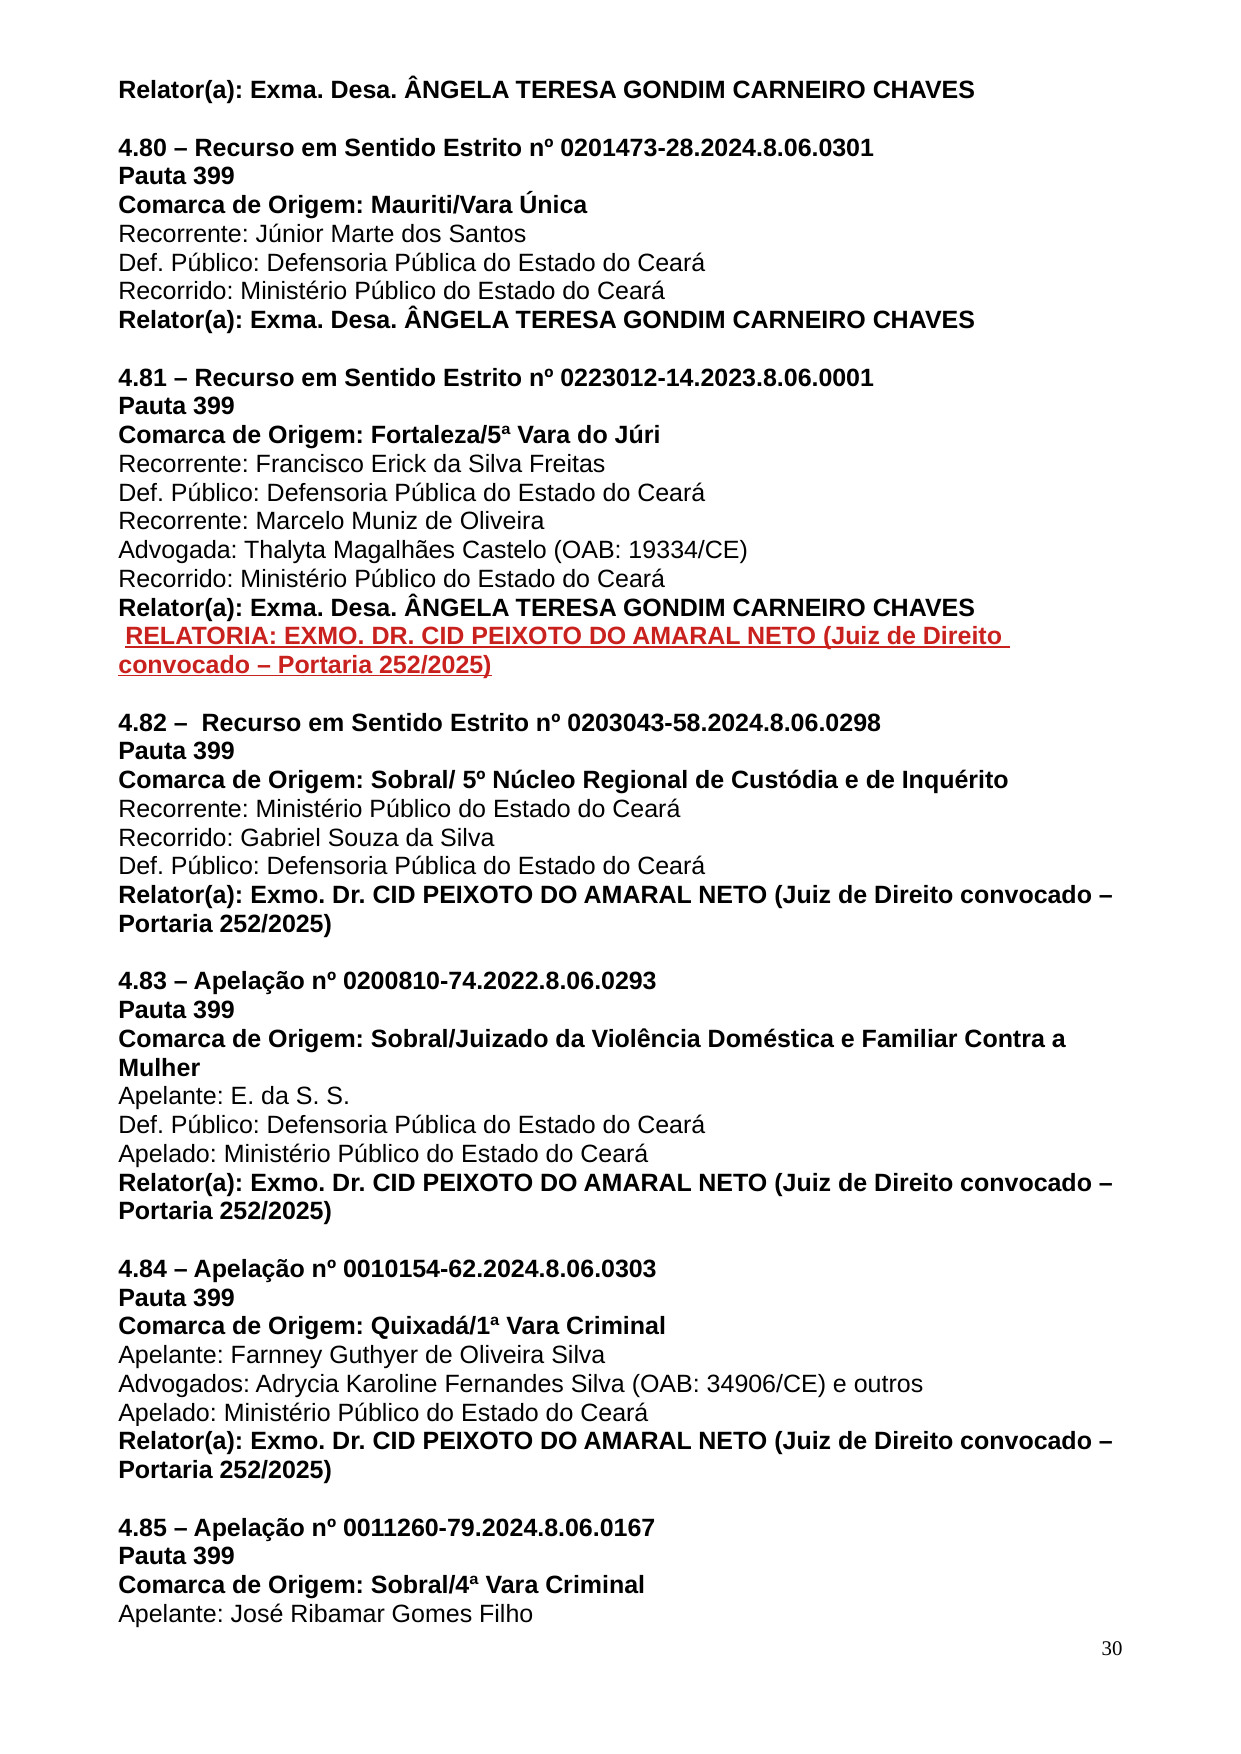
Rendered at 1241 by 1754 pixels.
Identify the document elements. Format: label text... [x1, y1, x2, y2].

text Pauta 399 [118, 736, 1122, 765]
text Comarca de Origem: Sobral/Juizado da Violência Doméstica e Familiar Contra a Mulher [118, 1024, 1122, 1081]
text Relator(a): Exma. Desa. ÂNGELA TERESA GONDIM CARNEIRO CHAVES [118, 75, 1122, 104]
text Relator(a): Exma. Desa. ÂNGELA TERESA GONDIM CARNEIRO CHAVES [118, 592, 1122, 621]
text RELATORIA: EXMO. DR. CID PEIXOTO DO AMARAL NETO (Juiz de Direito convocado – Portaria 252/2025) [118, 621, 1122, 679]
text 4.83 – Apelação nº 0200810-74.2022.8.06.0293 [118, 966, 1122, 995]
text Pauta 399 [118, 1541, 1122, 1570]
text 4.80 – Recurso em Sentido Estrito nº 0201473-28.2024.8.06.0301 [118, 132, 1122, 161]
text Recorrente: Francisco Erick da Silva Freitas [118, 449, 1122, 477]
text Recorrido: Ministério Público do Estado do Ceará [118, 276, 1122, 305]
text Comarca de Origem: Fortaleza/5ª Vara do Júri [118, 420, 1122, 449]
text Def. Público: Defensoria Pública do Estado do Ceará [118, 477, 1122, 506]
text Relator(a): Exmo. Dr. CID PEIXOTO DO AMARAL NETO (Juiz de Direito convocado – Portaria 252/2025) [118, 1167, 1122, 1225]
text Apelado: Ministério Público do Estado do Ceará [118, 1139, 1122, 1167]
text Pauta 399 [118, 161, 1122, 190]
text Comarca de Origem: Sobral/4ª Vara Criminal [118, 1570, 1122, 1599]
text 4.84 – Apelação nº 0010154-62.2024.8.06.0303 [118, 1254, 1122, 1282]
text Recorrente: Júnior Marte dos Santos [118, 219, 1122, 247]
text Relator(a): Exma. Desa. ÂNGELA TERESA GONDIM CARNEIRO CHAVES [118, 305, 1122, 334]
text Comarca de Origem: Sobral/ 5º Núcleo Regional de Custódia e de Inquérito [118, 765, 1122, 794]
text Apelante: E. da S. S. [118, 1081, 1122, 1110]
text Pauta 399 [118, 391, 1122, 420]
text Recorrido: Gabriel Souza da Silva [118, 822, 1122, 851]
text Recorrido: Ministério Público do Estado do Ceará [118, 564, 1122, 592]
text Comarca de Origem: Mauriti/Vara Única [118, 190, 1122, 219]
text Comarca de Origem: Quixadá/1ª Vara Criminal [118, 1311, 1122, 1340]
text Advogados: Adrycia Karoline Fernandes Silva (OAB: 34906/CE) e outros [118, 1369, 1122, 1397]
text Apelante: José Ribamar Gomes Filho [118, 1599, 1122, 1627]
text 4.85 – Apelação nº 0011260-79.2024.8.06.0167 [118, 1512, 1122, 1541]
text Def. Público: Defensoria Pública do Estado do Ceará [118, 247, 1122, 276]
text Pauta 399 [118, 995, 1122, 1024]
text Recorrente: Ministério Público do Estado do Ceará [118, 794, 1122, 822]
text Pauta 399 [118, 1282, 1122, 1311]
text Advogada: Thalyta Magalhães Castelo (OAB: 19334/CE) [118, 535, 1122, 564]
text Def. Público: Defensoria Pública do Estado do Ceará [118, 1110, 1122, 1139]
text Apelado: Ministério Público do Estado do Ceará [118, 1397, 1122, 1426]
text 4.81 – Recurso em Sentido Estrito nº 0223012-14.2023.8.06.0001 [118, 362, 1122, 391]
text Relator(a): Exmo. Dr. CID PEIXOTO DO AMARAL NETO (Juiz de Direito convocado – Portaria 252/2025) [118, 1426, 1122, 1484]
text Recorrente: Marcelo Muniz de Oliveira [118, 506, 1122, 535]
text Apelante: Farnney Guthyer de Oliveira Silva [118, 1340, 1122, 1369]
text Relator(a): Exmo. Dr. CID PEIXOTO DO AMARAL NETO (Juiz de Direito convocado – Portaria 252/2025) [118, 880, 1122, 937]
text Def. Público: Defensoria Pública do Estado do Ceará [118, 851, 1122, 880]
text 4.82 – Recurso em Sentido Estrito nº 0203043-58.2024.8.06.0298 [118, 707, 1122, 736]
